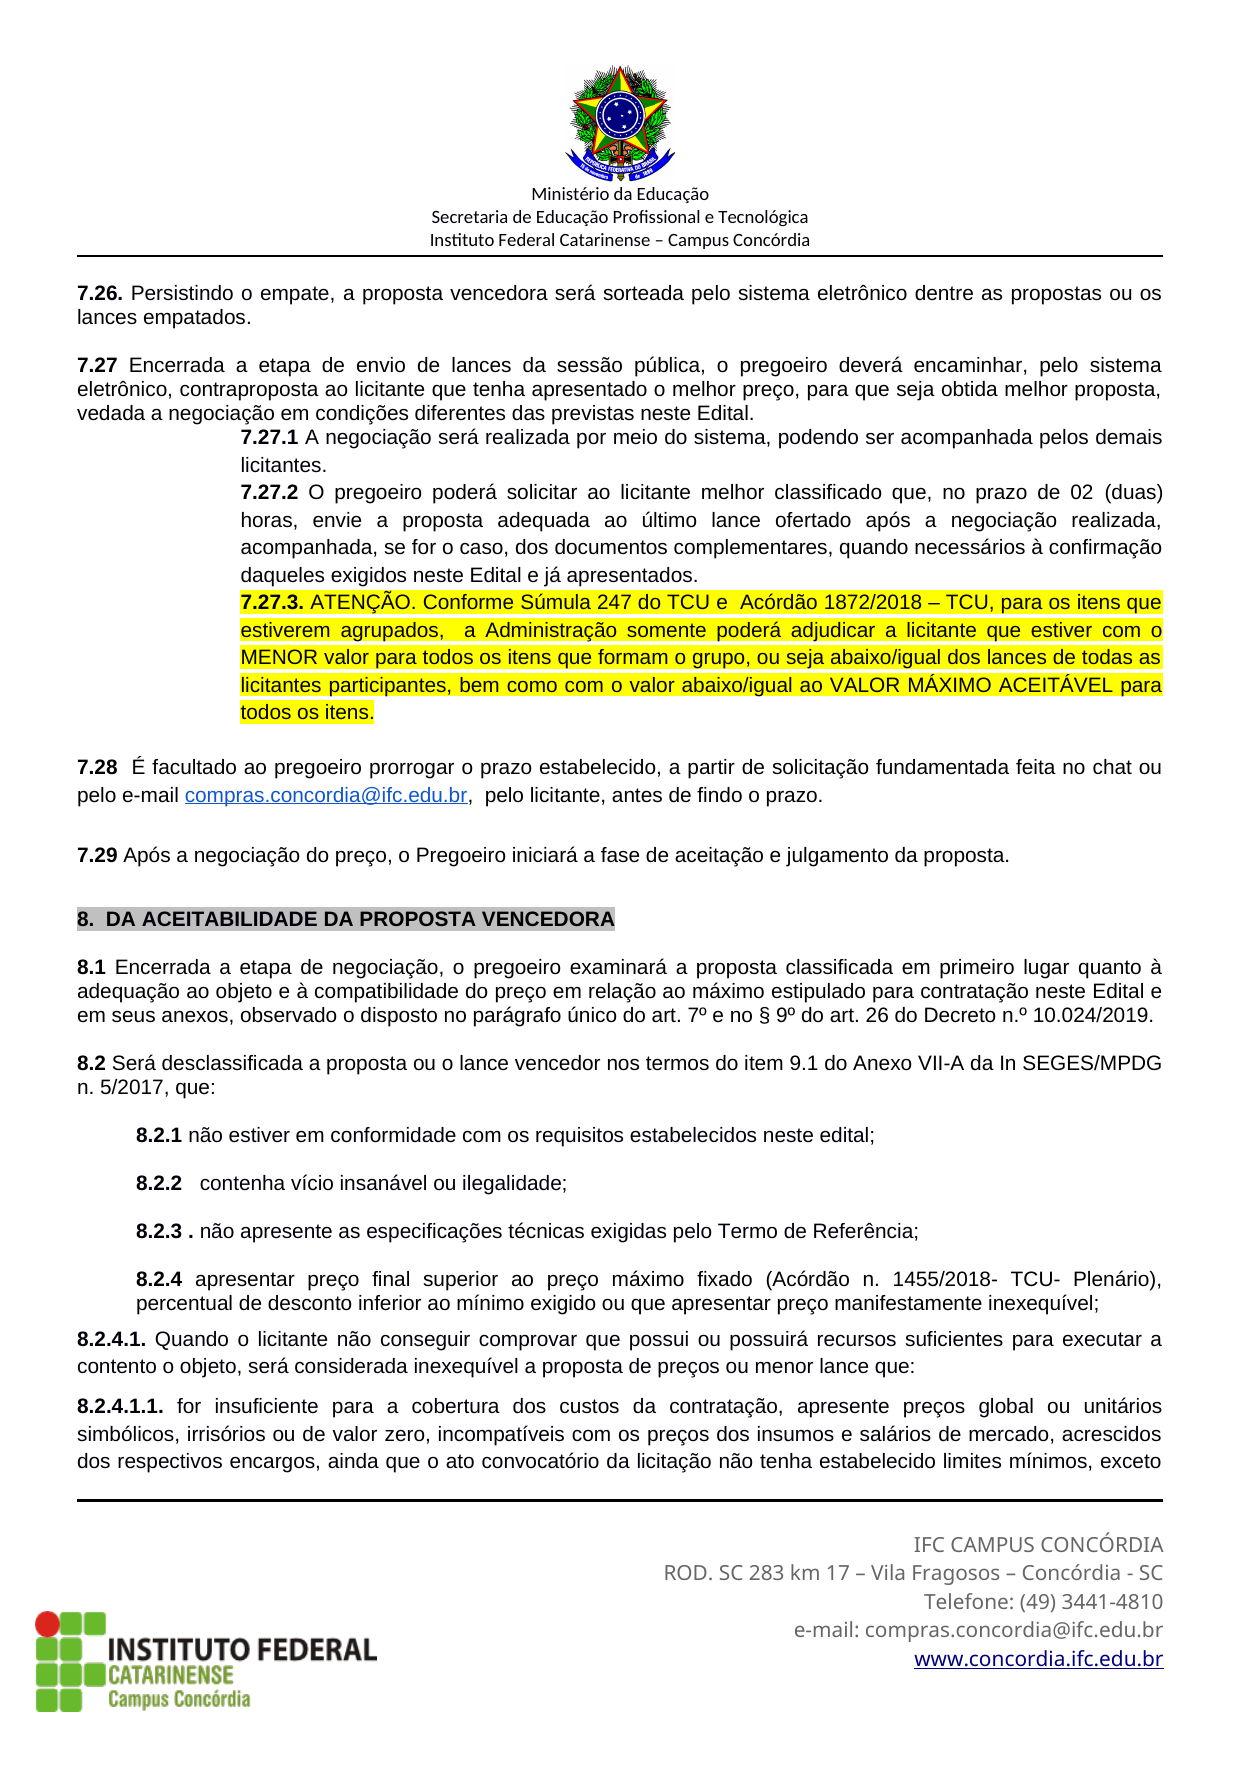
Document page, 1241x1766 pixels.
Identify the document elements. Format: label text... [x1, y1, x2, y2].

text 8.1 Encerrada a etapa de negociação, o pregoeiro examinará a proposta classificada em primeiro lugar quanto à adequação ao objeto e à compatibilidade do preço em relação ao máximo estipulado para contratação neste Edital e em seus anexos, observado o disposto no parágrafo único do art. 7º e no § 9º do art. 26 do Decreto n.º 10.024/2019. [77, 955, 1163, 1027]
text 8.2.1 não estiver em conformidade com os requisitos estabelecidos neste edital; [136, 1123, 1163, 1147]
text 7.26. Persistindo o empate, a proposta vencedora será sorteada pelo sistema eletrônico dentre as propostas ou os lances empatados. [77, 281, 1163, 329]
text 7.28 É facultado ao pregoeiro prorrogar o prazo estabelecido, a partir de solicitação fundamentada feita no chat ou pelo e-mail compras.concordia@ifc.edu.br, pelo licitante, antes de findo o prazo. [77, 755, 1163, 806]
text 7.27.1 A negociação será realizada por meio do sistema, podendo ser acompanhada pelos demais licitantes. [240, 425, 1163, 476]
text 8.2.3 . não apresente as especificações técnicas exigidas pelo Termo de Referência; [136, 1218, 1163, 1242]
text 8.2.2 contenha vício insanável ou ilegalidade; [136, 1171, 1163, 1194]
text 8.2.4.1. Quando o licitante não conseguir comprovar que possui ou possuirá recursos suficientes para executar a contento o objeto, será considerada inexequível a proposta de preços ou menor lance que: [77, 1327, 1163, 1378]
text 8.2.4.1.1. for insuficiente para a cobertura dos custos da contratação, apresente preços global ou unitários simbólicos, irrisórios ou de valor zero, incompatíveis com os preços dos insumos e salários de mercado, acrescidos dos respectivos encargos, ainda que o ato convocatório da licitação não tenha estabelecido limites mínimos, exceto [77, 1394, 1163, 1473]
text 7.27.3. ATENÇÃO. Conforme Súmula 247 do TCU e Acórdão 1872/2018 – TCU, para os itens que estiverem agrupados, a Administração somente poderá adjudicar a licitante que estiver com o MENOR valor para todos os itens que formam o grupo, ou seja abaixo/igual dos lances de todas as licitantes participantes, bem como com o valor abaixo/igual ao VALOR MÁXIMO ACEITÁVEL para todos os itens. [240, 590, 1163, 724]
text 8. DA ACEITABILIDADE DA PROPOSTA VENCEDORA [77, 907, 1163, 931]
text 7.29 Após a negociação do preço, o Pregoeiro iniciará a fase de aceitação e julgamento da proposta. [77, 843, 1163, 867]
picture [565, 65, 676, 182]
text 7.27.2 O pregoeiro poderá solicitar ao licitante melhor classificado que, no prazo de 02 (duas) horas, envie a proposta adequada ao último lance ofertado após a negociação realizada, acompanhada, se for o caso, dos documentos complementares, quando necessários à confirmação daqueles exigidos neste Edital e já apresentados. [240, 480, 1163, 586]
text 8.2.4 apresentar preço final superior ao preço máximo fixado (Acórdão n. 1455/2018- TCU- Plenário), percentual de desconto inferior ao mínimo exigido ou que apresentar preço manifestamente inexequível; [136, 1266, 1163, 1314]
text 7.27 Encerrada a etapa de envio de lances da sessão pública, o pregoeiro deverá encaminhar, pelo sistema eletrônico, contraproposta ao licitante que tenha apresentado o melhor preço, para que seja obtida melhor proposta, vedada a negociação em condições diferentes das previstas neste Edital. [77, 353, 1163, 425]
text 8.2 Será desclassificada a proposta ou o lance vencedor nos termos do item 9.1 do Anexo VII-A da In SEGES/MPDG n. 5/2017, que: [77, 1051, 1163, 1099]
picture [35, 1611, 377, 1712]
